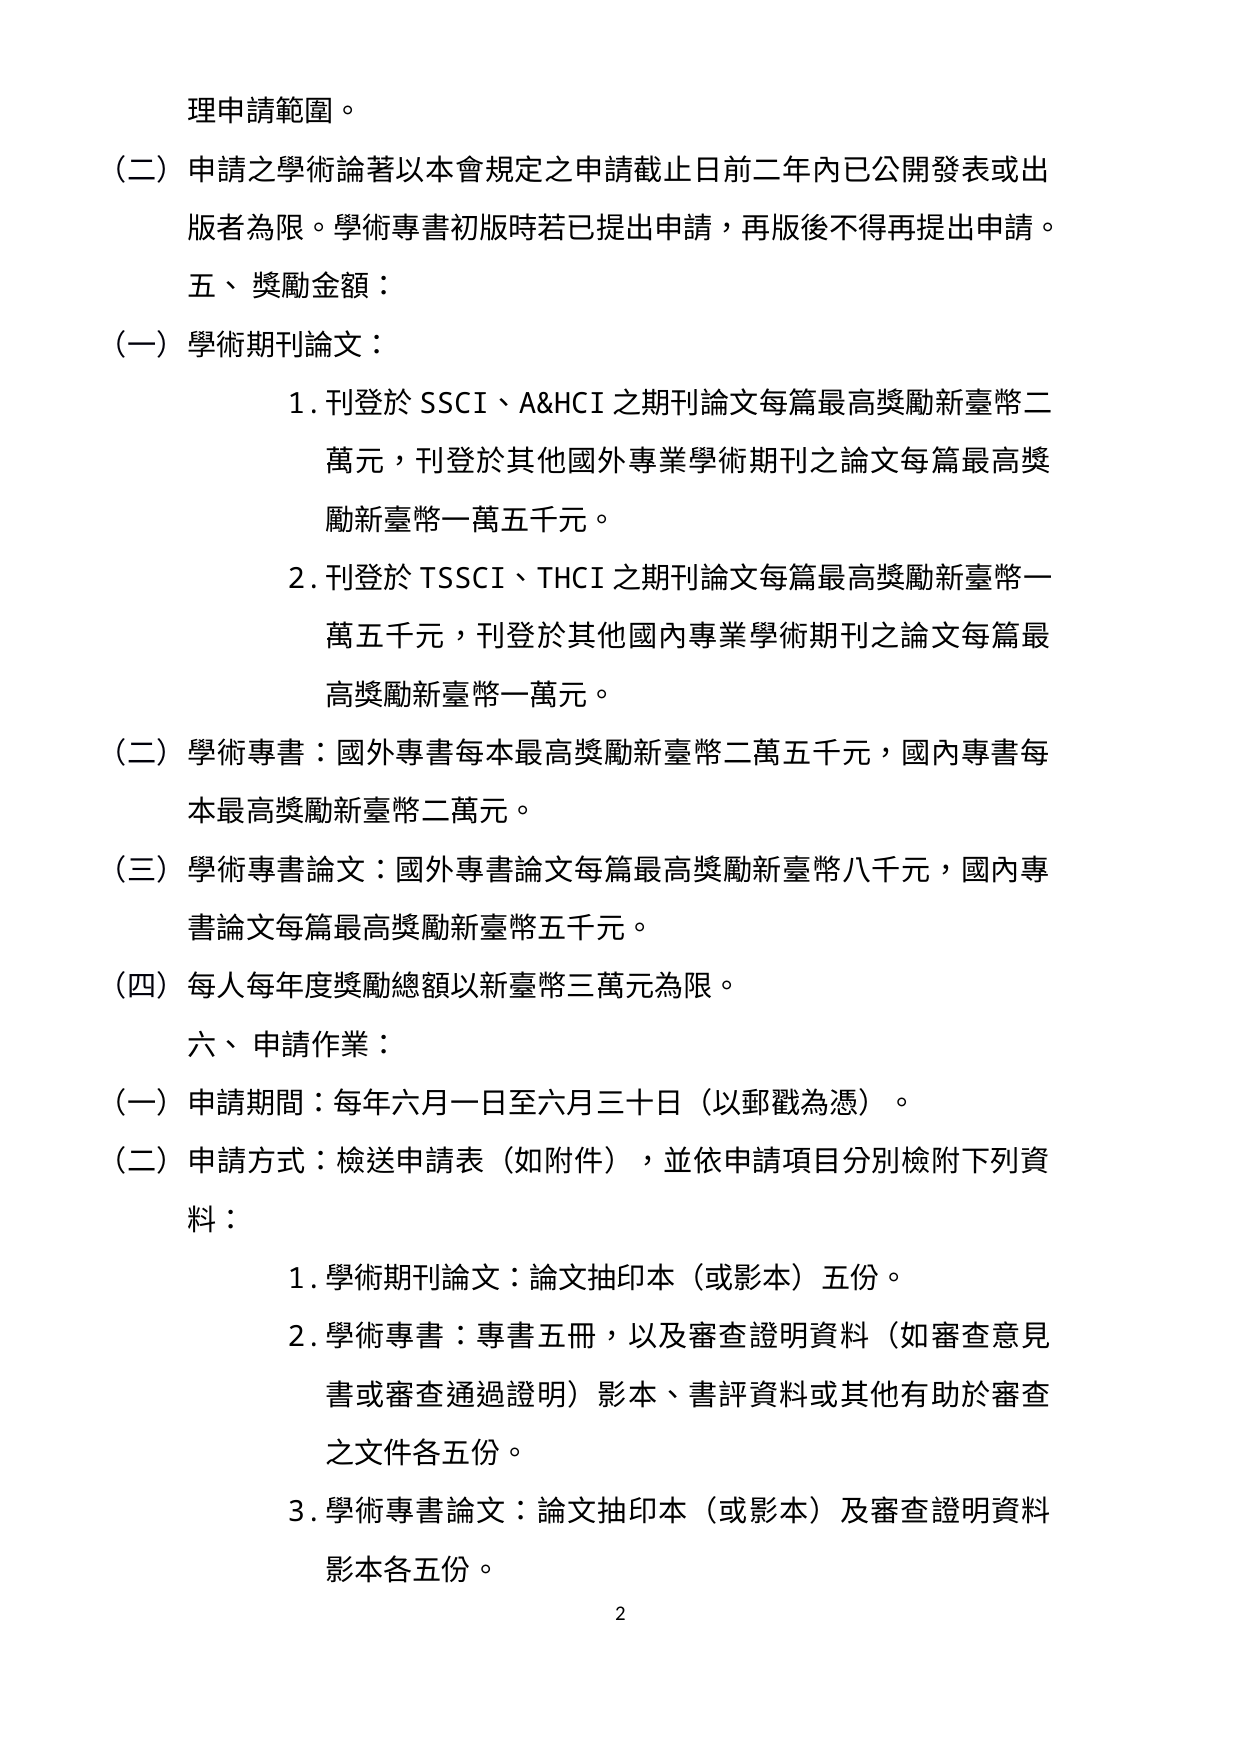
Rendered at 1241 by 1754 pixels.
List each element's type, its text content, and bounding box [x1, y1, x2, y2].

list 申請期間：每年六月一日至六月三十日（以郵戳為憑）。 [98, 1067, 1053, 1125]
list 學術期刊論文： [98, 308, 1053, 367]
list 學術專書：專書五冊，以及審查證明資料（如審查意見書或審查通過證明）影本、書評資料或其他有助於審查之文件各五份。 [287, 1300, 1053, 1475]
list 理申請範圍。 [98, 75, 1053, 133]
list 申請作業： [187, 1008, 1053, 1067]
list 刊登於SSCI、A&HCI之期刊論文每篇最高獎勵新臺幣二萬元，刊登於其他國外專業學術期刊之論文每篇最高獎勵新臺幣一萬五千元。 [287, 367, 1053, 542]
list 申請之學術論著以本會規定之申請截止日前二年內已公開發表或出版者為限。學術專書初版時若已提出申請，再版後不得再提出申請。 [98, 133, 1053, 250]
list 學術專書：國外專書每本最高獎勵新臺幣二萬五千元，國內專書每本最高獎勵新臺幣二萬元。 [98, 717, 1053, 833]
list 申請方式：檢送申請表（如附件），並依申請項目分別檢附下列資料： [98, 1125, 1053, 1242]
list 獎勵金額： [187, 250, 1053, 308]
list 學術專書論文：論文抽印本（或影本）及審查證明資料影本各五份。 [287, 1475, 1053, 1592]
list 刊登於TSSCI、THCI之期刊論文每篇最高獎勵新臺幣一萬五千元，刊登於其他國內專業學術期刊之論文每篇最高獎勵新臺幣一萬元。 [287, 542, 1053, 717]
list 學術期刊論文：論文抽印本（或影本）五份。 [287, 1242, 1053, 1300]
list 學術專書論文：國外專書論文每篇最高獎勵新臺幣八千元，國內專書論文每篇最高獎勵新臺幣五千元。 [98, 833, 1053, 950]
list 每人每年度獎勵總額以新臺幣三萬元為限。 [98, 950, 1053, 1008]
